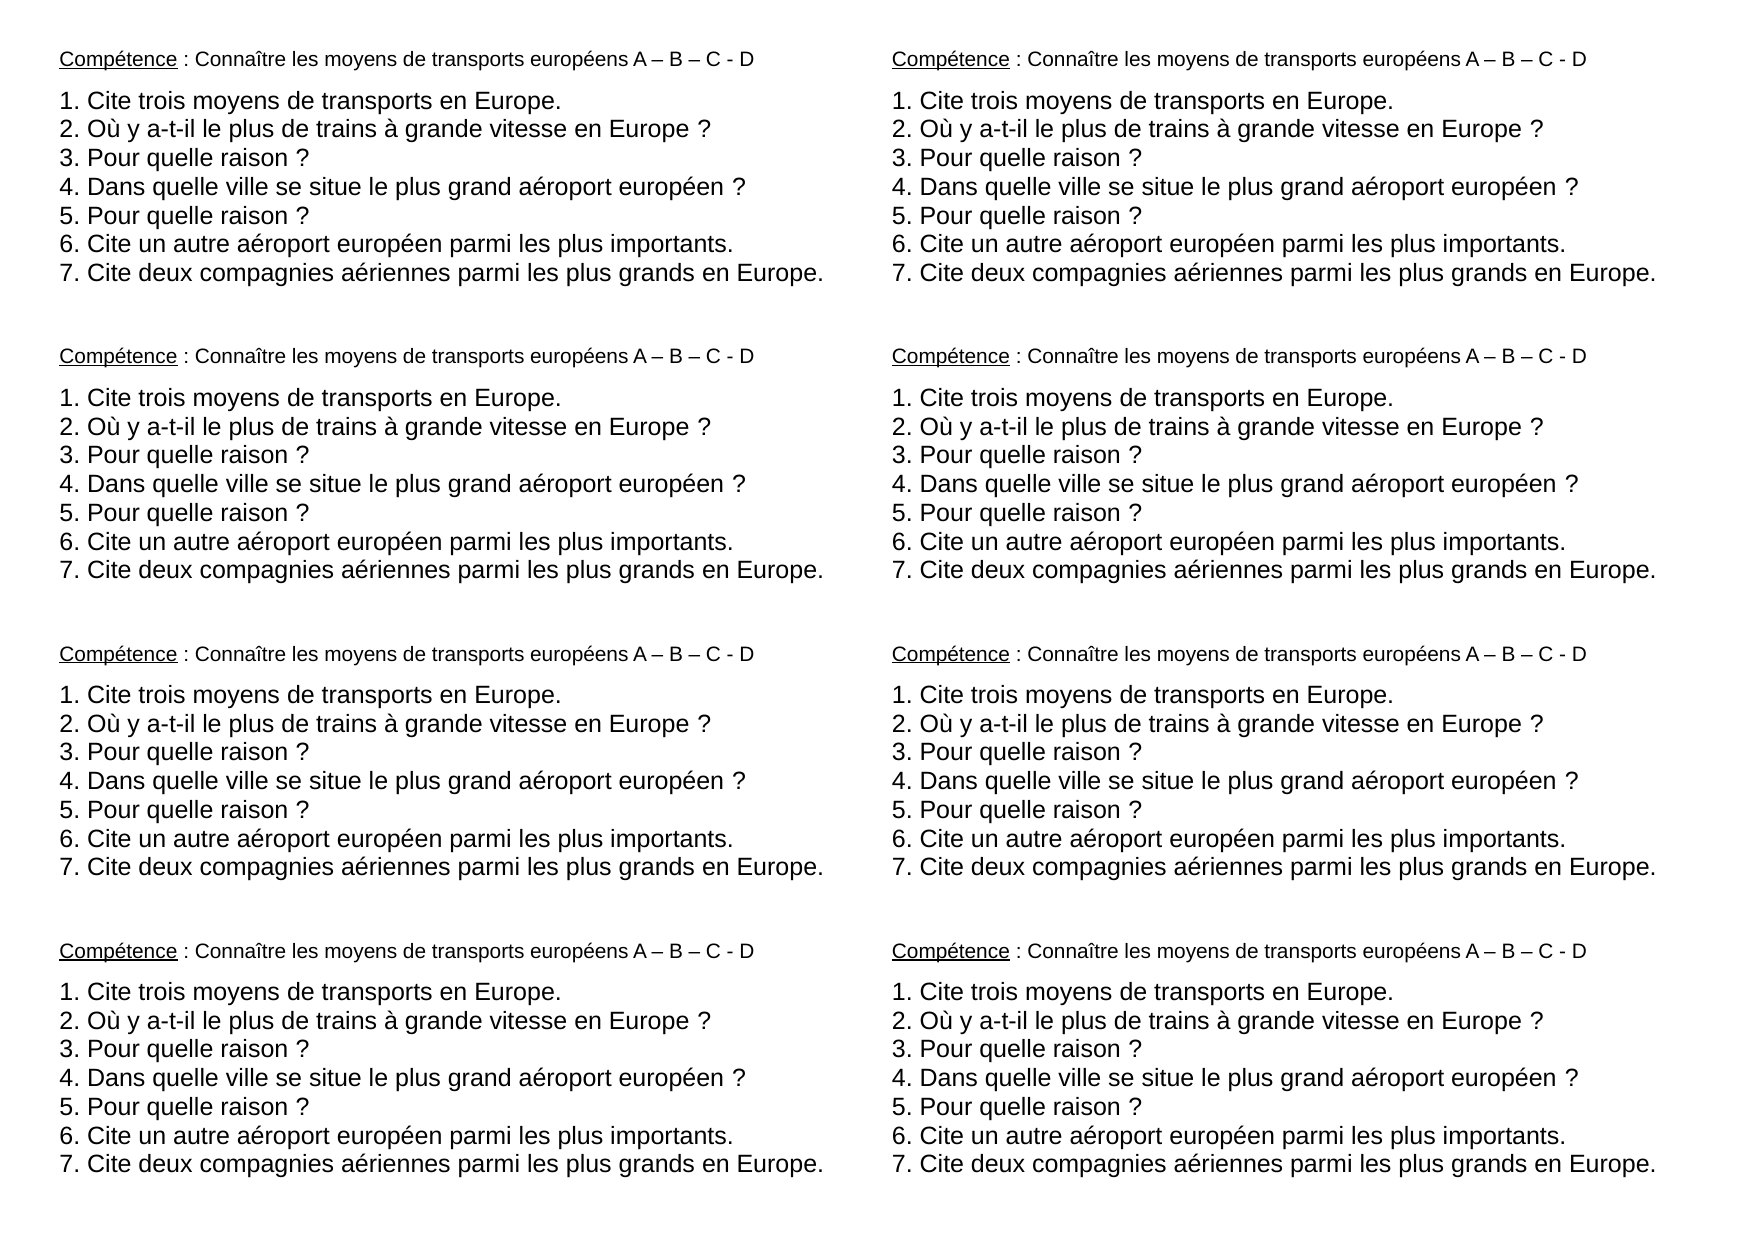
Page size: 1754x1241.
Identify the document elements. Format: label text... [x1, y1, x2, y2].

list 2. Où y a-t-il le plus de trains à grande vitesse en Europe ? [59, 1006, 862, 1034]
list 5. Pour quelle raison ? [59, 795, 862, 823]
list 4. Dans quelle ville se situe le plus grand aéroport européen ? [892, 172, 1695, 201]
text Compétence : Connaître les moyens de transports européens A – B – C - D [59, 344, 862, 368]
list 2. Où y a-t-il le plus de trains à grande vitesse en Europe ? [59, 708, 862, 737]
list 1. Cite trois moyens de transports en Europe. [892, 383, 1695, 411]
list 6. Cite un autre aéroport européen parmi les plus importants. [892, 526, 1695, 555]
list 7. Cite deux compagnies aériennes parmi les plus grands en Europe. [59, 852, 862, 881]
list 4. Dans quelle ville se situe le plus grand aéroport européen ? [59, 766, 862, 795]
list 6. Cite un autre aéroport européen parmi les plus importants. [892, 229, 1695, 258]
list 5. Pour quelle raison ? [59, 498, 862, 526]
list 7. Cite deux compagnies aériennes parmi les plus grands en Europe. [892, 258, 1695, 287]
list 4. Dans quelle ville se situe le plus grand aéroport européen ? [59, 172, 862, 201]
list 6. Cite un autre aéroport européen parmi les plus importants. [59, 1121, 862, 1149]
list 7. Cite deux compagnies aériennes parmi les plus grands en Europe. [59, 258, 862, 287]
list 2. Où y a-t-il le plus de trains à grande vitesse en Europe ? [59, 411, 862, 440]
list 3. Pour quelle raison ? [59, 737, 862, 766]
list 4. Dans quelle ville se situe le plus grand aéroport européen ? [59, 469, 862, 498]
list 1. Cite trois moyens de transports en Europe. [59, 86, 862, 114]
list 5. Pour quelle raison ? [892, 498, 1695, 526]
list 2. Où y a-t-il le plus de trains à grande vitesse en Europe ? [59, 114, 862, 143]
list 6. Cite un autre aéroport européen parmi les plus importants. [892, 823, 1695, 852]
list 5. Pour quelle raison ? [892, 1092, 1695, 1121]
list 1. Cite trois moyens de transports en Europe. [59, 977, 862, 1006]
list 2. Où y a-t-il le plus de trains à grande vitesse en Europe ? [892, 1006, 1695, 1034]
text Compétence : Connaître les moyens de transports européens A – B – C - D [59, 47, 862, 71]
text Compétence : Connaître les moyens de transports européens A – B – C - D [892, 47, 1695, 71]
list 5. Pour quelle raison ? [59, 201, 862, 229]
list 3. Pour quelle raison ? [59, 1034, 862, 1063]
list 3. Pour quelle raison ? [892, 440, 1695, 469]
text Compétence : Connaître les moyens de transports européens A – B – C - D [59, 938, 862, 962]
list 2. Où y a-t-il le plus de trains à grande vitesse en Europe ? [892, 114, 1695, 143]
list 7. Cite deux compagnies aériennes parmi les plus grands en Europe. [892, 1149, 1695, 1178]
list 1. Cite trois moyens de transports en Europe. [59, 383, 862, 411]
list 7. Cite deux compagnies aériennes parmi les plus grands en Europe. [59, 1149, 862, 1178]
list 3. Pour quelle raison ? [892, 1034, 1695, 1063]
list 3. Pour quelle raison ? [892, 143, 1695, 172]
text Compétence : Connaître les moyens de transports européens A – B – C - D [892, 641, 1695, 665]
list 4. Dans quelle ville se situe le plus grand aéroport européen ? [892, 1063, 1695, 1092]
list 5. Pour quelle raison ? [892, 201, 1695, 229]
list 5. Pour quelle raison ? [892, 795, 1695, 823]
list 1. Cite trois moyens de transports en Europe. [59, 680, 862, 708]
list 7. Cite deux compagnies aériennes parmi les plus grands en Europe. [59, 555, 862, 584]
list 6. Cite un autre aéroport européen parmi les plus importants. [59, 823, 862, 852]
list 6. Cite un autre aéroport européen parmi les plus importants. [59, 526, 862, 555]
list 1. Cite trois moyens de transports en Europe. [892, 977, 1695, 1006]
list 6. Cite un autre aéroport européen parmi les plus importants. [892, 1121, 1695, 1149]
list 4. Dans quelle ville se situe le plus grand aéroport européen ? [892, 469, 1695, 498]
list 1. Cite trois moyens de transports en Europe. [892, 680, 1695, 708]
list 1. Cite trois moyens de transports en Europe. [892, 86, 1695, 114]
list 7. Cite deux compagnies aériennes parmi les plus grands en Europe. [892, 555, 1695, 584]
text Compétence : Connaître les moyens de transports européens A – B – C - D [59, 641, 862, 665]
list 3. Pour quelle raison ? [892, 737, 1695, 766]
text Compétence : Connaître les moyens de transports européens A – B – C - D [892, 344, 1695, 368]
text Compétence : Connaître les moyens de transports européens A – B – C - D [892, 938, 1695, 962]
list 2. Où y a-t-il le plus de trains à grande vitesse en Europe ? [892, 411, 1695, 440]
list 7. Cite deux compagnies aériennes parmi les plus grands en Europe. [892, 852, 1695, 881]
list 2. Où y a-t-il le plus de trains à grande vitesse en Europe ? [892, 708, 1695, 737]
list 6. Cite un autre aéroport européen parmi les plus importants. [59, 229, 862, 258]
list 3. Pour quelle raison ? [59, 143, 862, 172]
list 3. Pour quelle raison ? [59, 440, 862, 469]
list 4. Dans quelle ville se situe le plus grand aéroport européen ? [892, 766, 1695, 795]
list 4. Dans quelle ville se situe le plus grand aéroport européen ? [59, 1063, 862, 1092]
list 5. Pour quelle raison ? [59, 1092, 862, 1121]
